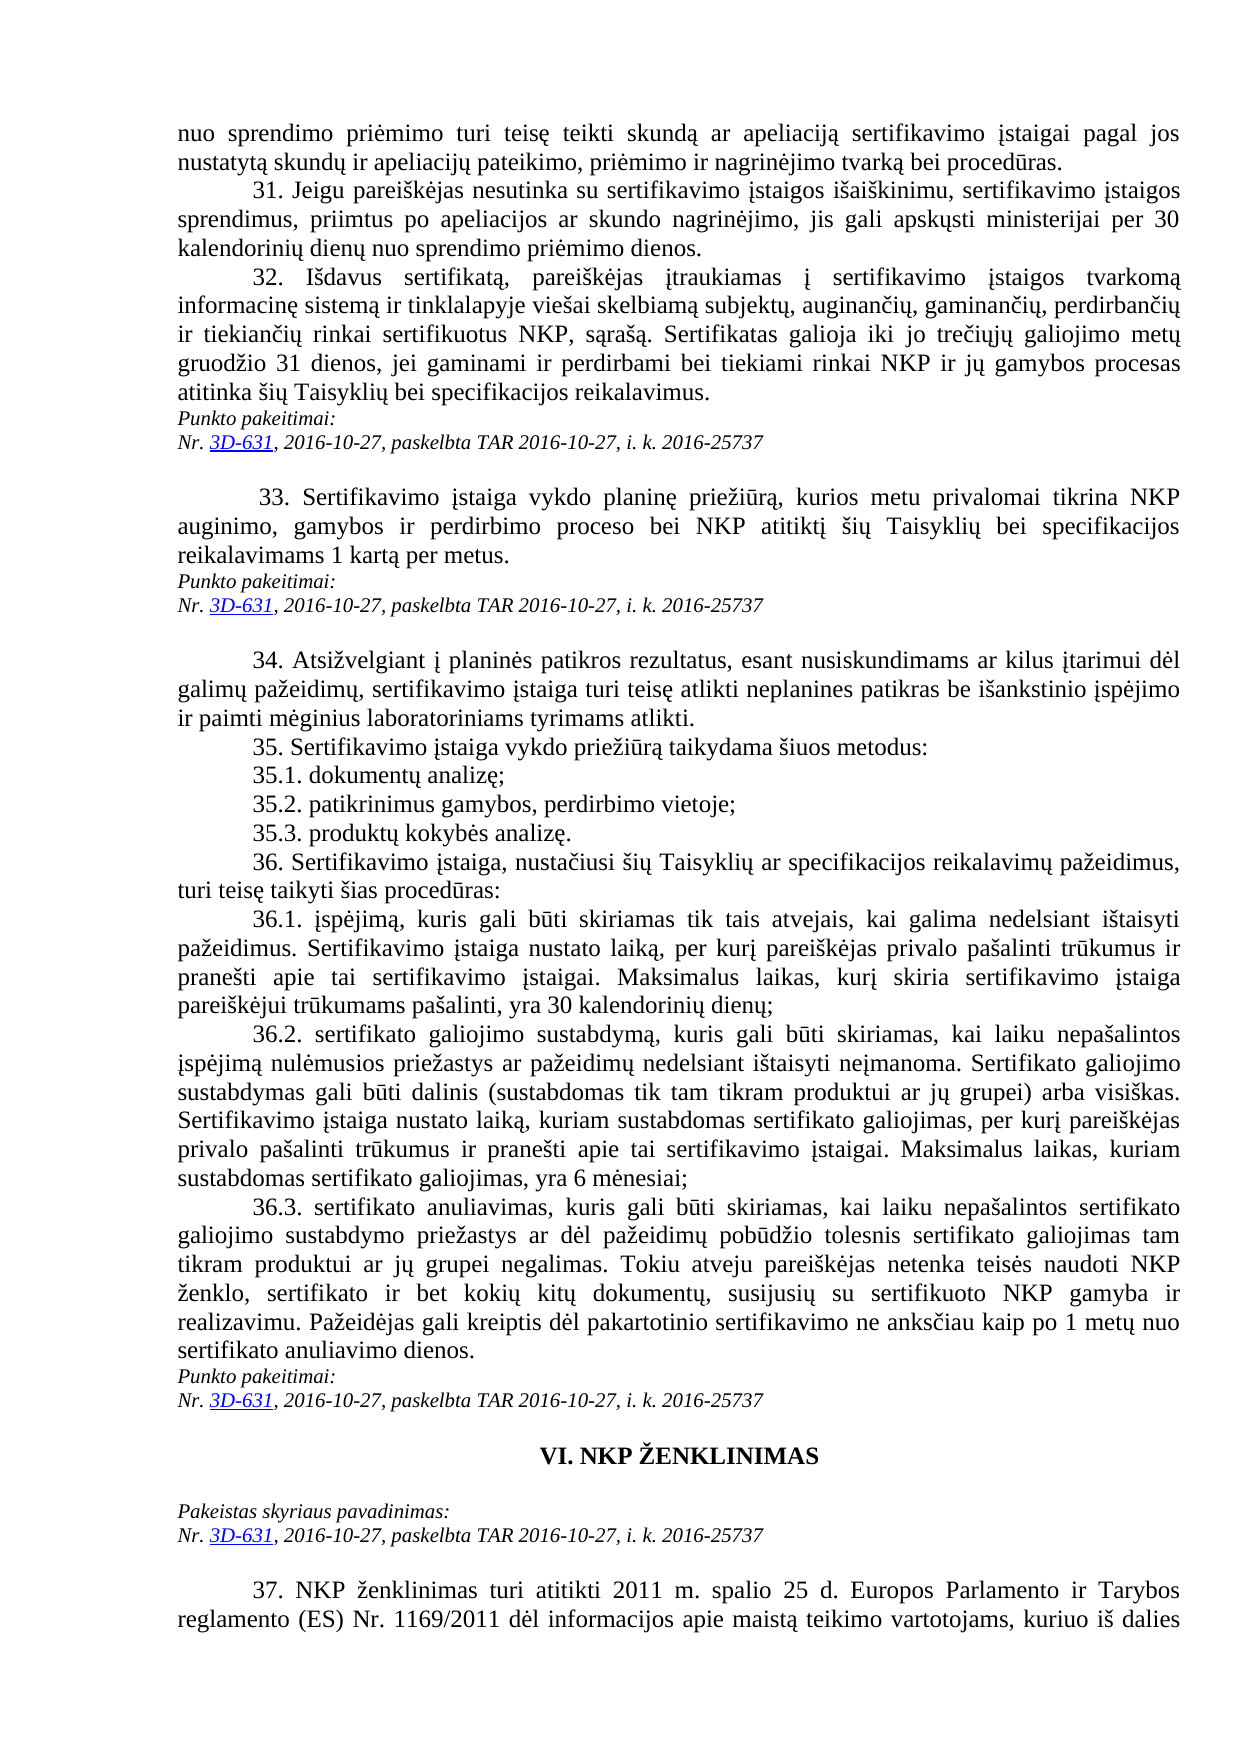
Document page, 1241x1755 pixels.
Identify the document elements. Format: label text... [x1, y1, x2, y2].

text 31. Jeigu pareiškėjas nesutinka su sertifikavimo įstaigos išaiškinimu, sertifikavimo įstaigos sprendimus, priimtus po apeliacijos ar skundo nagrinėjimo, jis gali apskųsti ministerijai per 30 kalendorinių dienų nuo sprendimo priėmimo dienos. [177, 176, 1181, 262]
text Pakeistas skyriaus pavadinimas: [177, 1499, 1181, 1523]
text 36.1. įspėjimą, kuris gali būti skiriamas tik tais atvejais, kai galima nedelsiant ištaisyti pažeidimus. Sertifikavimo įstaiga nustato laiką, per kurį pareiškėjas privalo pašalinti trūkumus ir pranešti apie tai sertifikavimo įstaigai. Maksimalus laikas, kurį skiria sertifikavimo įstaiga pareiškėjui trūkumams pašalinti, yra 30 kalendorinių dienų; [177, 904, 1181, 1019]
text 37. NKP ženklinimas turi atitikti 2011 m. spalio 25 d. Europos Parlamento ir Tarybos reglamento (ES) Nr. 1169/2011 dėl informacijos apie maistą teikimo vartotojams, kuriuo iš dalies [177, 1576, 1181, 1633]
text 33. Sertifikavimo įstaiga vykdo planinę priežiūrą, kurios metu privalomai tikrina NKP auginimo, gamybos ir perdirbimo proceso bei NKP atitiktį šių Taisyklių bei specifikacijos reikalavimams 1 kartą per metus. [177, 482, 1181, 569]
text nuo sprendimo priėmimo turi teisę teikti skundą ar apeliaciją sertifikavimo įstaigai pagal jos nustatytą skundų ir apeliacijų pateikimo, priėmimo ir nagrinėjimo tvarką bei procedūras. [177, 118, 1181, 176]
text Nr. 3D-631, 2016-10-27, paskelbta TAR 2016-10-27, i. k. 2016-25737 [177, 1388, 1181, 1412]
text Punkto pakeitimai: [177, 1364, 1181, 1388]
text 35. Sertifikavimo įstaiga vykdo priežiūrą taikydama šiuos metodus: [177, 732, 1181, 761]
text 36. Sertifikavimo įstaiga, nustačiusi šių Taisyklių ar specifikacijos reikalavimų pažeidimus, turi teisę taikyti šias procedūras: [177, 847, 1181, 904]
text VI. NKP ŽENKLINIMAS [177, 1441, 1181, 1470]
text Nr. 3D-631, 2016-10-27, paskelbta TAR 2016-10-27, i. k. 2016-25737 [177, 1523, 1181, 1547]
text 36.2. sertifikato galiojimo sustabdymą, kuris gali būti skiriamas, kai laiku nepašalintos įspėjimą nulėmusios priežastys ar pažeidimų nedelsiant ištaisyti neįmanoma. Sertifikato galiojimo sustabdymas gali būti dalinis (sustabdomas tik tam tikram produktui ar jų grupei) arba visiškas. Sertifikavimo įstaiga nustato laiką, kuriam sustabdomas sertifikato galiojimas, per kurį pareiškėjas privalo pašalinti trūkumus ir pranešti apie tai sertifikavimo įstaigai. Maksimalus laikas, kuriam sustabdomas sertifikato galiojimas, yra 6 mėnesiai; [177, 1019, 1181, 1192]
text Nr. 3D-631, 2016-10-27, paskelbta TAR 2016-10-27, i. k. 2016-25737 [177, 593, 1181, 617]
text 35.3. produktų kokybės analizę. [177, 818, 1181, 847]
text 36.3. sertifikato anuliavimas, kuris gali būti skiriamas, kai laiku nepašalintos sertifikato galiojimo sustabdymo priežastys ar dėl pažeidimų pobūdžio tolesnis sertifikato galiojimas tam tikram produktui ar jų grupei negalimas. Tokiu atveju pareiškėjas netenka teisės naudoti NKP ženklo, sertifikato ir bet kokių kitų dokumentų, susijusių su sertifikuoto NKP gamyba ir realizavimu. Pažeidėjas gali kreiptis dėl pakartotinio sertifikavimo ne anksčiau kaip po 1 metų nuo sertifikato anuliavimo dienos. [177, 1192, 1181, 1364]
text 35.2. patikrinimus gamybos, perdirbimo vietoje; [177, 789, 1181, 818]
text 34. Atsižvelgiant į planinės patikros rezultatus, esant nusiskundimams ar kilus įtarimui dėl galimų pažeidimų, sertifikavimo įstaiga turi teisę atlikti neplanines patikras be išankstinio įspėjimo ir paimti mėginius laboratoriniams tyrimams atlikti. [177, 646, 1181, 732]
text Punkto pakeitimai: [177, 569, 1181, 593]
text 32. Išdavus sertifikatą, pareiškėjas įtraukiamas į sertifikavimo įstaigos tvarkomą informacinę sistemą ir tinklalapyje viešai skelbiamą subjektų, auginančių, gaminančių, perdirbančių ir tiekiančių rinkai sertifikuotus NKP, sąrašą. Sertifikatas galioja iki jo trečiųjų galiojimo metų gruodžio 31 dienos, jei gaminami ir perdirbami bei tiekiami rinkai NKP ir jų gamybos procesas atitinka šių Taisyklių bei specifikacijos reikalavimus. [177, 262, 1181, 406]
text 35.1. dokumentų analizę; [177, 761, 1181, 789]
text Nr. 3D-631, 2016-10-27, paskelbta TAR 2016-10-27, i. k. 2016-25737 [177, 430, 1181, 454]
text Punkto pakeitimai: [177, 406, 1181, 430]
